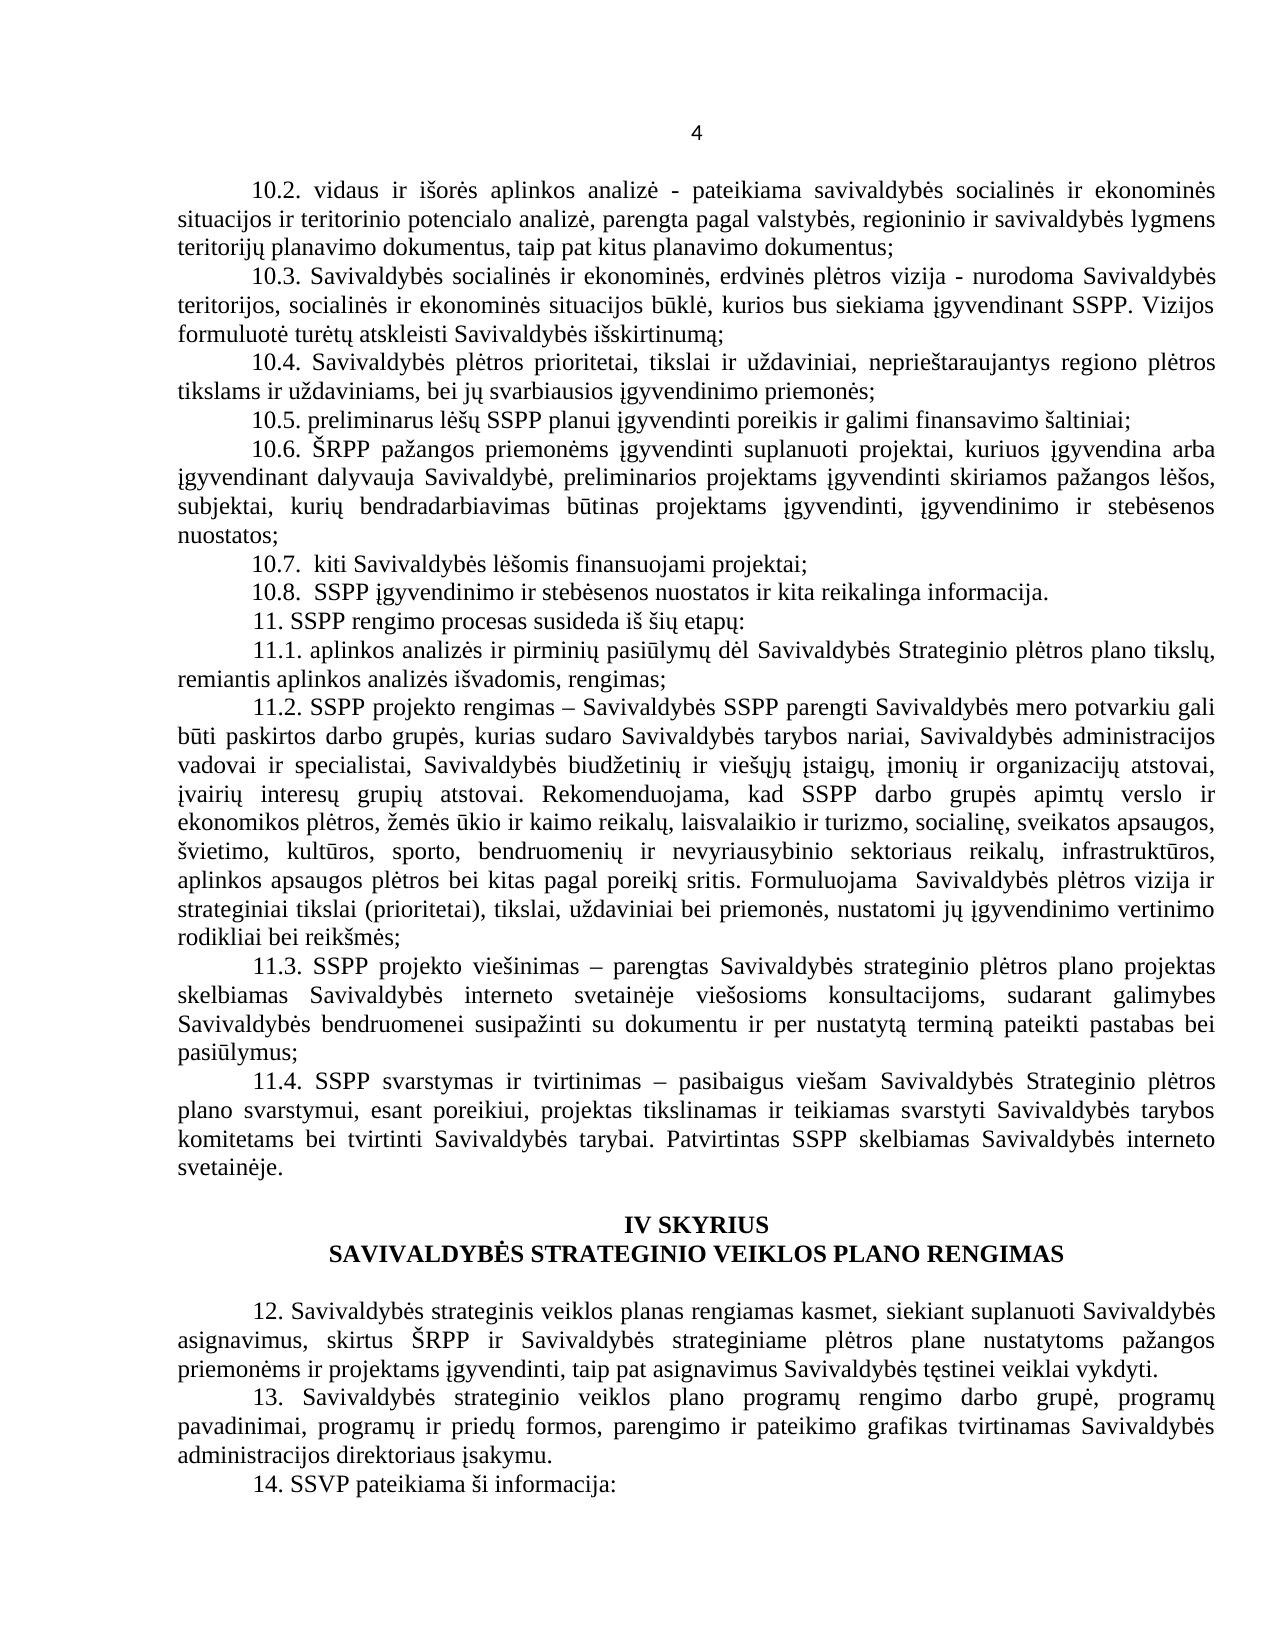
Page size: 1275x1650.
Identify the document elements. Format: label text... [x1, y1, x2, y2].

text IV SKYRIUS [177, 1210, 1216, 1239]
text 14. SSVP pateikiama ši informacija: [177, 1469, 1216, 1497]
text 11.1. aplinkos analizės ir pirminių pasiūlymų dėl Savivaldybės Strateginio plėtros plano tikslų, remiantis aplinkos analizės išvadomis, rengimas; [177, 635, 1216, 692]
text 10.2. vidaus ir išorės aplinkos analizė - pateikiama savivaldybės socialinės ir ekonominės situacijos ir teritorinio potencialo analizė, parengta pagal valstybės, regioninio ir savivaldybės lygmens teritorijų planavimo dokumentus, taip pat kitus planavimo dokumentus; [177, 175, 1216, 261]
text 11.2. SSPP projekto rengimas – Savivaldybės SSPP parengti Savivaldybės mero potvarkiu gali būti paskirtos darbo grupės, kurias sudaro Savivaldybės tarybos nariai, Savivaldybės administracijos vadovai ir specialistai, Savivaldybės biudžetinių ir viešųjų įstaigų, įmonių ir organizacijų atstovai, įvairių interesų grupių atstovai. Rekomenduojama, kad SSPP darbo grupės apimtų verslo ir ekonomikos plėtros, žemės ūkio ir kaimo reikalų, laisvalaikio ir turizmo, socialinę, sveikatos apsaugos, švietimo, kultūros, sporto, bendruomenių ir nevyriausybinio sektoriaus reikalų, infrastruktūros, aplinkos apsaugos plėtros bei kitas pagal poreikį sritis. Formuluojama Savivaldybės plėtros vizija ir strateginiai tikslai (prioritetai), tikslai, uždaviniai bei priemonės, nustatomi jų įgyvendinimo vertinimo rodikliai bei reikšmės; [177, 692, 1216, 951]
text SAVIVALDYBĖS STRATEGINIO VEIKLOS PLANO RENGIMAS [177, 1239, 1216, 1267]
text 10.5. preliminarus lėšų SSPP planui įgyvendinti poreikis ir galimi finansavimo šaltiniai; [177, 405, 1216, 434]
text 13. Savivaldybės strateginio veiklos plano programų rengimo darbo grupė, programų pavadinimai, programų ir priedų formos, parengimo ir pateikimo grafikas tvirtinamas Savivaldybės administracijos direktoriaus įsakymu. [177, 1382, 1216, 1469]
text 10.8. SSPP įgyvendinimo ir stebėsenos nuostatos ir kita reikalinga informacija. [177, 577, 1216, 606]
text 10.7. kiti Savivaldybės lėšomis finansuojami projektai; [177, 549, 1216, 577]
text 10.4. Savivaldybės plėtros prioritetai, tikslai ir uždaviniai, neprieštaraujantys regiono plėtros tikslams ir uždaviniams, bei jų svarbiausios įgyvendinimo priemonės; [177, 347, 1216, 405]
text 11. SSPP rengimo procesas susideda iš šių etapų: [177, 606, 1216, 635]
text 11.4. SSPP svarstymas ir tvirtinimas – pasibaigus viešam Savivaldybės Strateginio plėtros plano svarstymui, esant poreikiui, projektas tikslinamas ir teikiamas svarstyti Savivaldybės tarybos komitetams bei tvirtinti Savivaldybės tarybai. Patvirtintas SSPP skelbiamas Savivaldybės interneto svetainėje. [177, 1066, 1216, 1181]
text 10.3. Savivaldybės socialinės ir ekonominės, erdvinės plėtros vizija - nurodoma Savivaldybės teritorijos, socialinės ir ekonominės situacijos būklė, kurios bus siekiama įgyvendinant SSPP. Vizijos formuluotė turėtų atskleisti Savivaldybės išskirtinumą; [177, 261, 1216, 347]
text 11.3. SSPP projekto viešinimas – parengtas Savivaldybės strateginio plėtros plano projektas skelbiamas Savivaldybės interneto svetainėje viešosioms konsultacijoms, sudarant galimybes Savivaldybės bendruomenei susipažinti su dokumentu ir per nustatytą terminą pateikti pastabas bei pasiūlymus; [177, 951, 1216, 1066]
text 12. Savivaldybės strateginis veiklos planas rengiamas kasmet, siekiant suplanuoti Savivaldybės asignavimus, skirtus ŠRPP ir Savivaldybės strateginiame plėtros plane nustatytoms pažangos priemonėms ir projektams įgyvendinti, taip pat asignavimus Savivaldybės tęstinei veiklai vykdyti. [177, 1296, 1216, 1382]
text 10.6. ŠRPP pažangos priemonėms įgyvendinti suplanuoti projektai, kuriuos įgyvendina arba įgyvendinant dalyvauja Savivaldybė, preliminarios projektams įgyvendinti skiriamos pažangos lėšos, subjektai, kurių bendradarbiavimas būtinas projektams įgyvendinti, įgyvendinimo ir stebėsenos nuostatos; [177, 434, 1216, 549]
